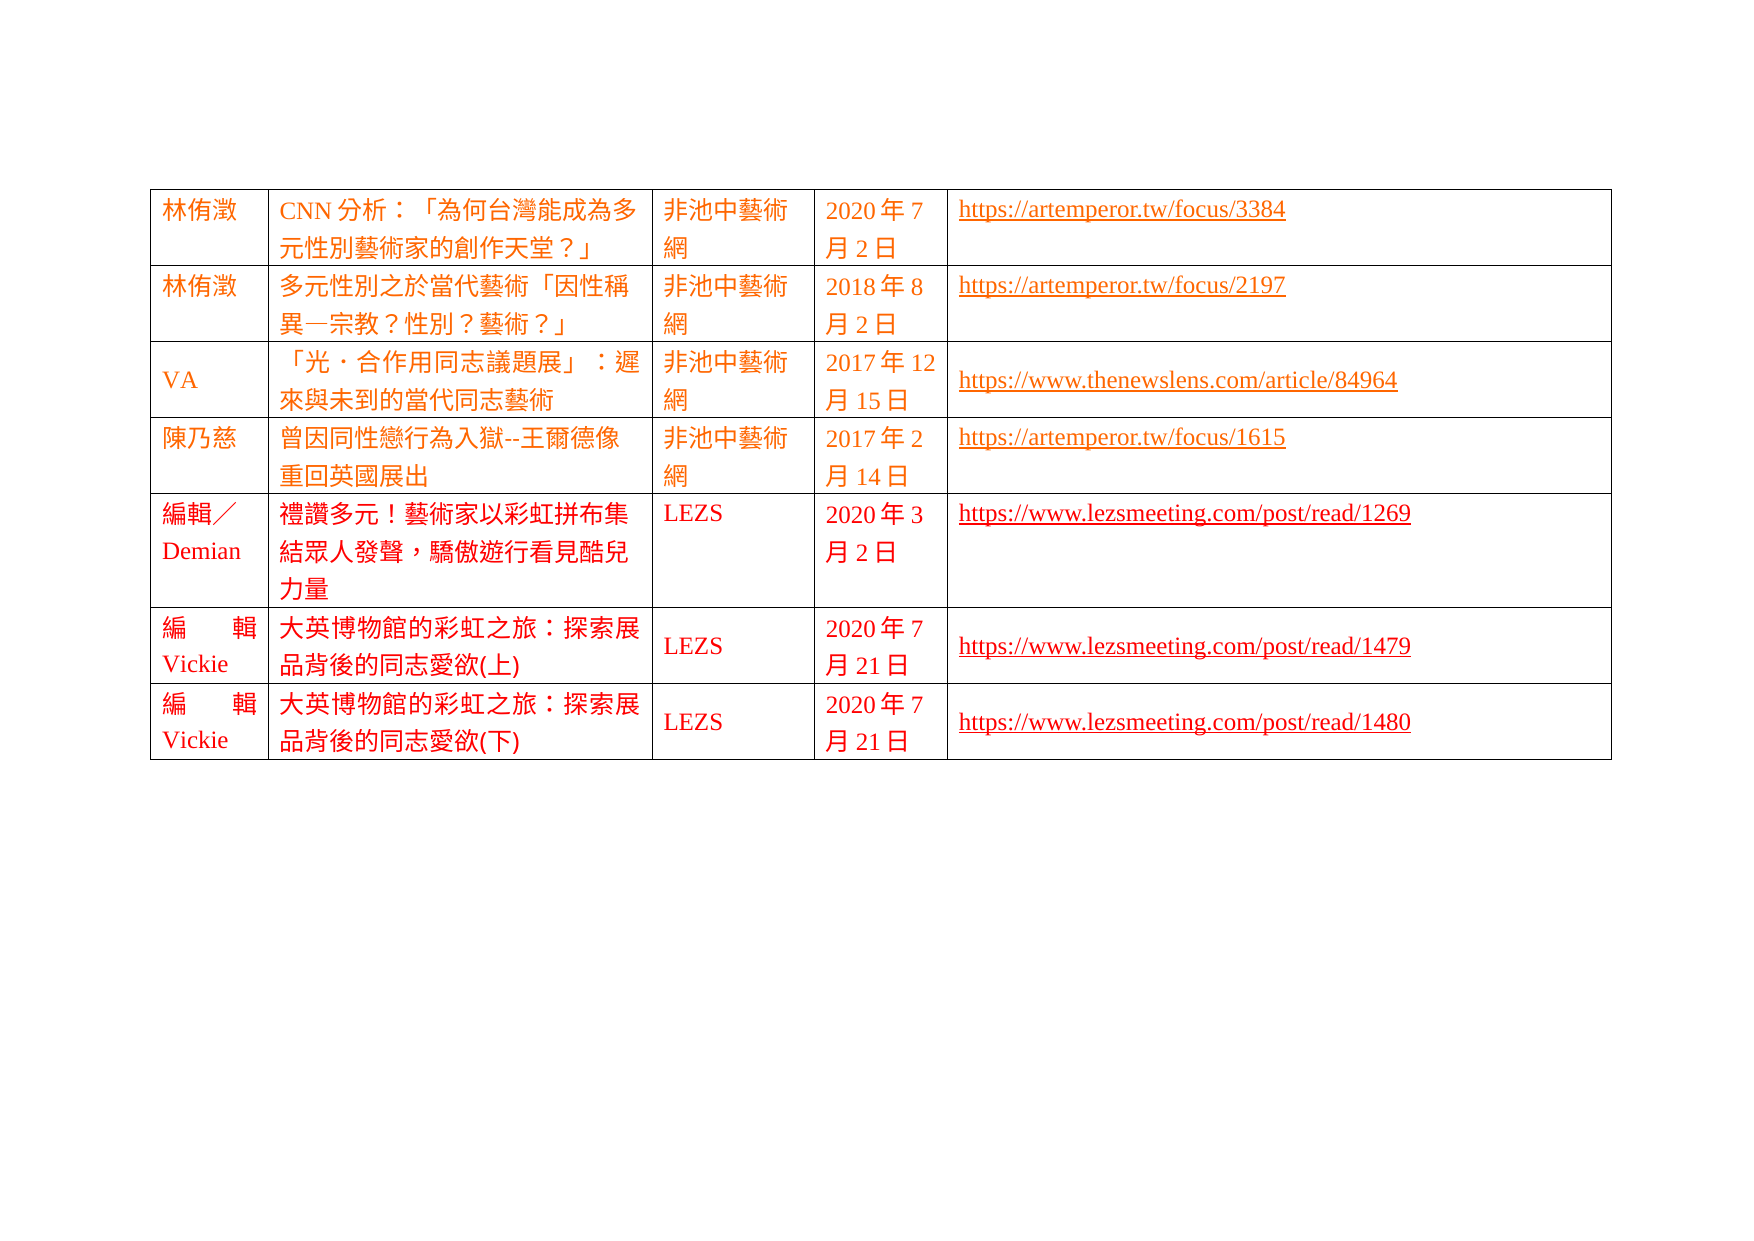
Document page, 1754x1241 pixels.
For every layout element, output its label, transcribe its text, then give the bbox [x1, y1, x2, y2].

table_cell CNN分析：「為何台灣能成為多元性別藝術家的創作天堂？」 [269, 190, 652, 265]
table_cell https://artemperor.tw/focus/1615 [948, 418, 1611, 493]
table_cell https://www.lezsmeeting.com/post/read/1269 [948, 494, 1611, 607]
table_cell https://www.thenewslens.com/article/84964 [948, 342, 1611, 417]
table_cell 非池中藝術網 [653, 418, 814, 493]
table_cell 非池中藝術網 [653, 342, 814, 417]
table_cell https://artemperor.tw/focus/2197 [948, 266, 1611, 341]
table_cell https://www.lezsmeeting.com/post/read/1479 [948, 608, 1611, 683]
table_cell 非池中藝術網 [653, 266, 814, 341]
table_cell 曾因同性戀行為入獄--王爾德像重回英國展出 [269, 418, 652, 493]
table_cell https://www.lezsmeeting.com/post/read/1480 [948, 684, 1611, 759]
table_cell 2020年7月21日 [815, 608, 947, 683]
table_cell LEZS [653, 494, 814, 607]
table_cell 「光．合作用同志議題展」：遲來與未到的當代同志藝術 [269, 342, 652, 417]
table_cell 2017年2月14日 [815, 418, 947, 493]
table_cell LEZS [653, 684, 814, 759]
table_cell 編輯／Demian [151, 494, 268, 607]
table_cell 禮讚多元！藝術家以彩虹拼布集結眾人發聲，驕傲遊行看見酷兒力量 [269, 494, 652, 607]
table_cell 編輯Vickie [151, 684, 268, 759]
table_cell VA [151, 342, 268, 417]
table_cell 非池中藝術網 [653, 190, 814, 265]
table_cell 編輯Vickie [151, 608, 268, 683]
table_cell 林侑澂 [151, 266, 268, 341]
table_cell https://artemperor.tw/focus/3384 [948, 190, 1611, 265]
table_cell 2018年8月2日 [815, 266, 947, 341]
table_cell LEZS [653, 608, 814, 683]
table_cell 2017年12月15日 [815, 342, 947, 417]
table_cell 2020年7月21日 [815, 684, 947, 759]
table_cell 2020年3月2日 [815, 494, 947, 607]
table_cell 2020年7月2日 [815, 190, 947, 265]
table_cell 陳乃慈 [151, 418, 268, 493]
table_cell 林侑澂 [151, 190, 268, 265]
table_cell 大英博物館的彩虹之旅：探索展品背後的同志愛欲(下) [269, 684, 652, 759]
table_cell 大英博物館的彩虹之旅：探索展品背後的同志愛欲(上) [269, 608, 652, 683]
table_cell 多元性別之於當代藝術「因性稱異—宗教？性別？藝術？」 [269, 266, 652, 341]
